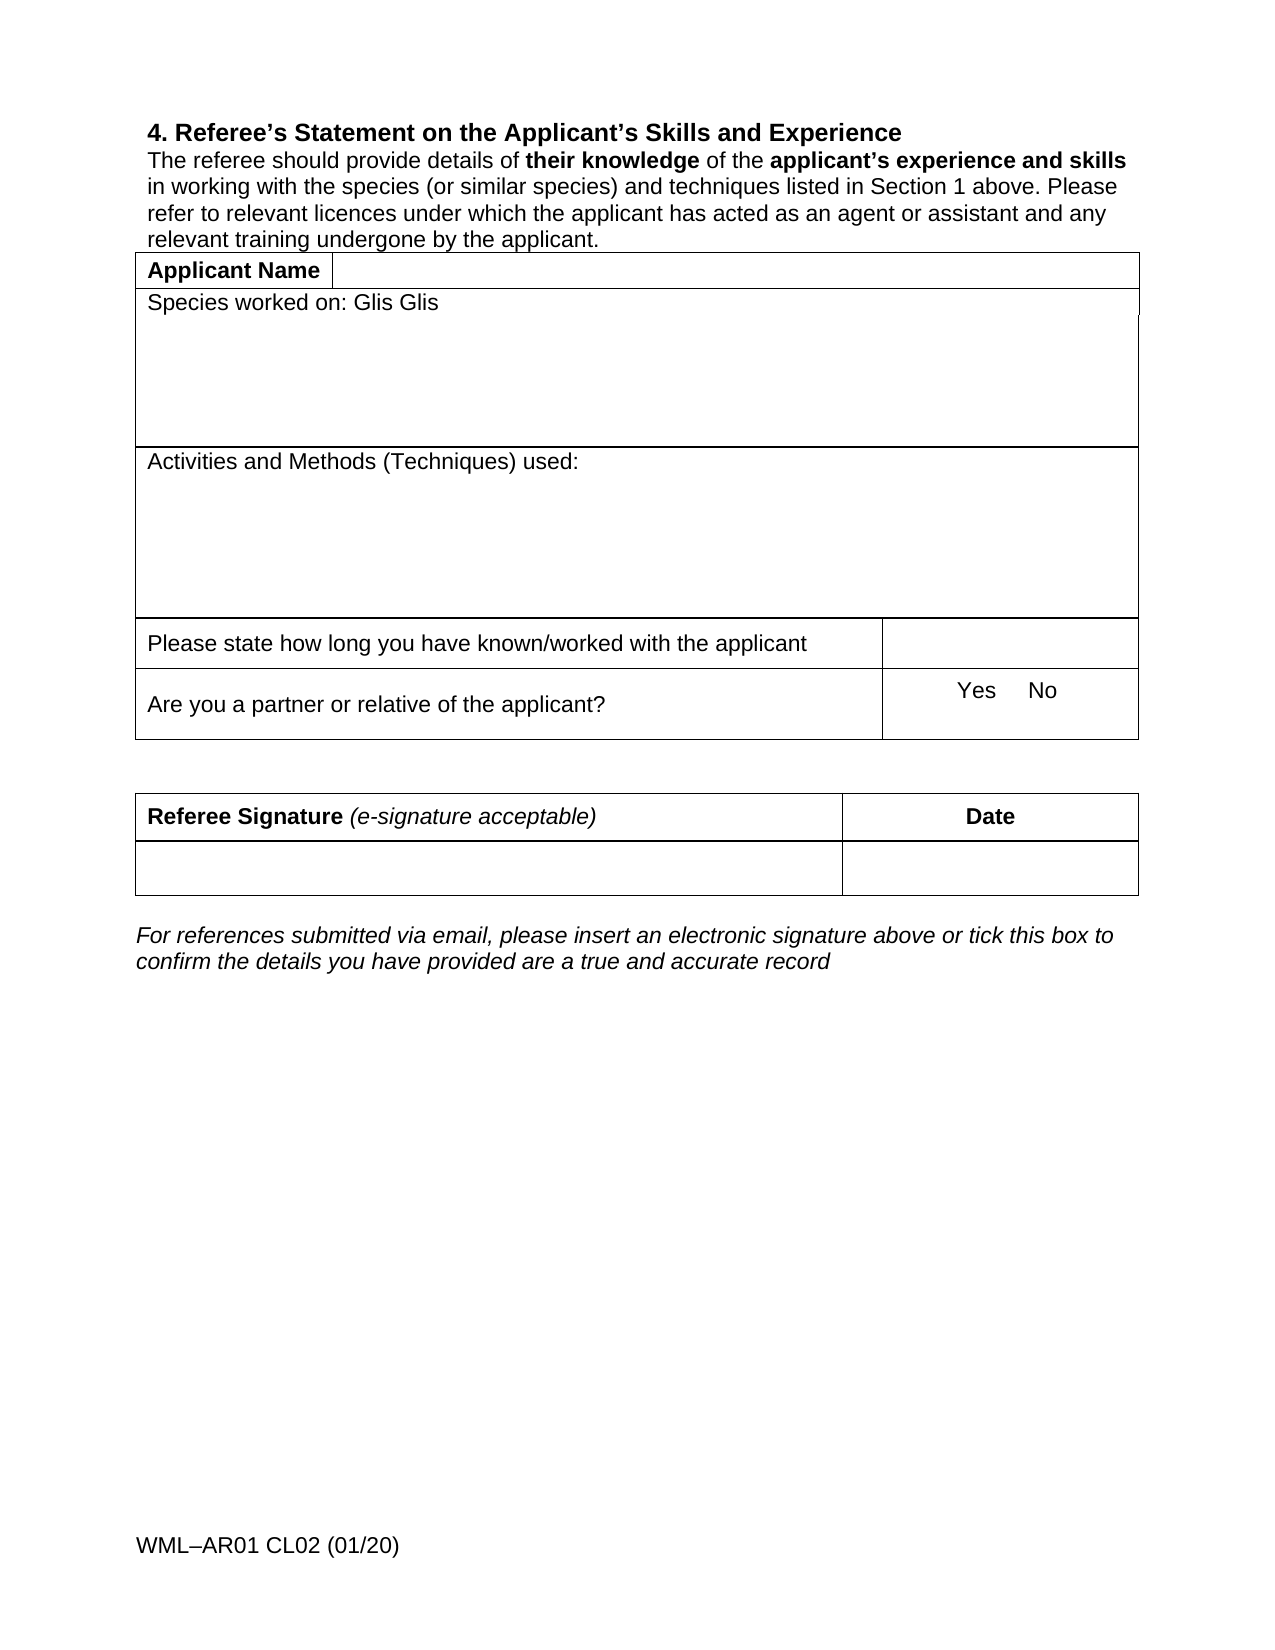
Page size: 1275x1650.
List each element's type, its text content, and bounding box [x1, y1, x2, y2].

table_cell Applicant Name [136, 253, 332, 288]
table_header [843, 842, 1138, 894]
table_header [883, 619, 1138, 668]
table_header Activities and Methods (Techniques) used: [136, 448, 1138, 474]
table_header 4. Referee’s Statement on the Applicant’s Skills and Experience The referee should provide details of their knowledge of the applicant’s experience and skills in working with the species (or similar species) and techniques listed in Section 1 above. Please refer to relevant licences under which the applicant has acted as an agent or assistant and any relevant training undergone by the applicant. [136, 118, 1139, 252]
table_cell Yes No [883, 669, 1138, 739]
table_header [136, 474, 1138, 617]
table_header [136, 842, 842, 894]
table_cell Species worked on: Glis Glis [136, 289, 1139, 315]
text For references submitted via email, please insert an electronic signature above or tick this box to confirm the details you have provided are a true and accurate record [136, 922, 1139, 974]
table_header Referee Signature (e-signature acceptable) [136, 794, 842, 840]
table_cell Are you a partner or relative of the applicant? [136, 669, 882, 739]
table_header [136, 315, 1138, 446]
table_header Please state how long you have known/worked with the applicant [136, 619, 882, 668]
table_cell [333, 253, 1139, 288]
table_header Date [843, 794, 1138, 840]
